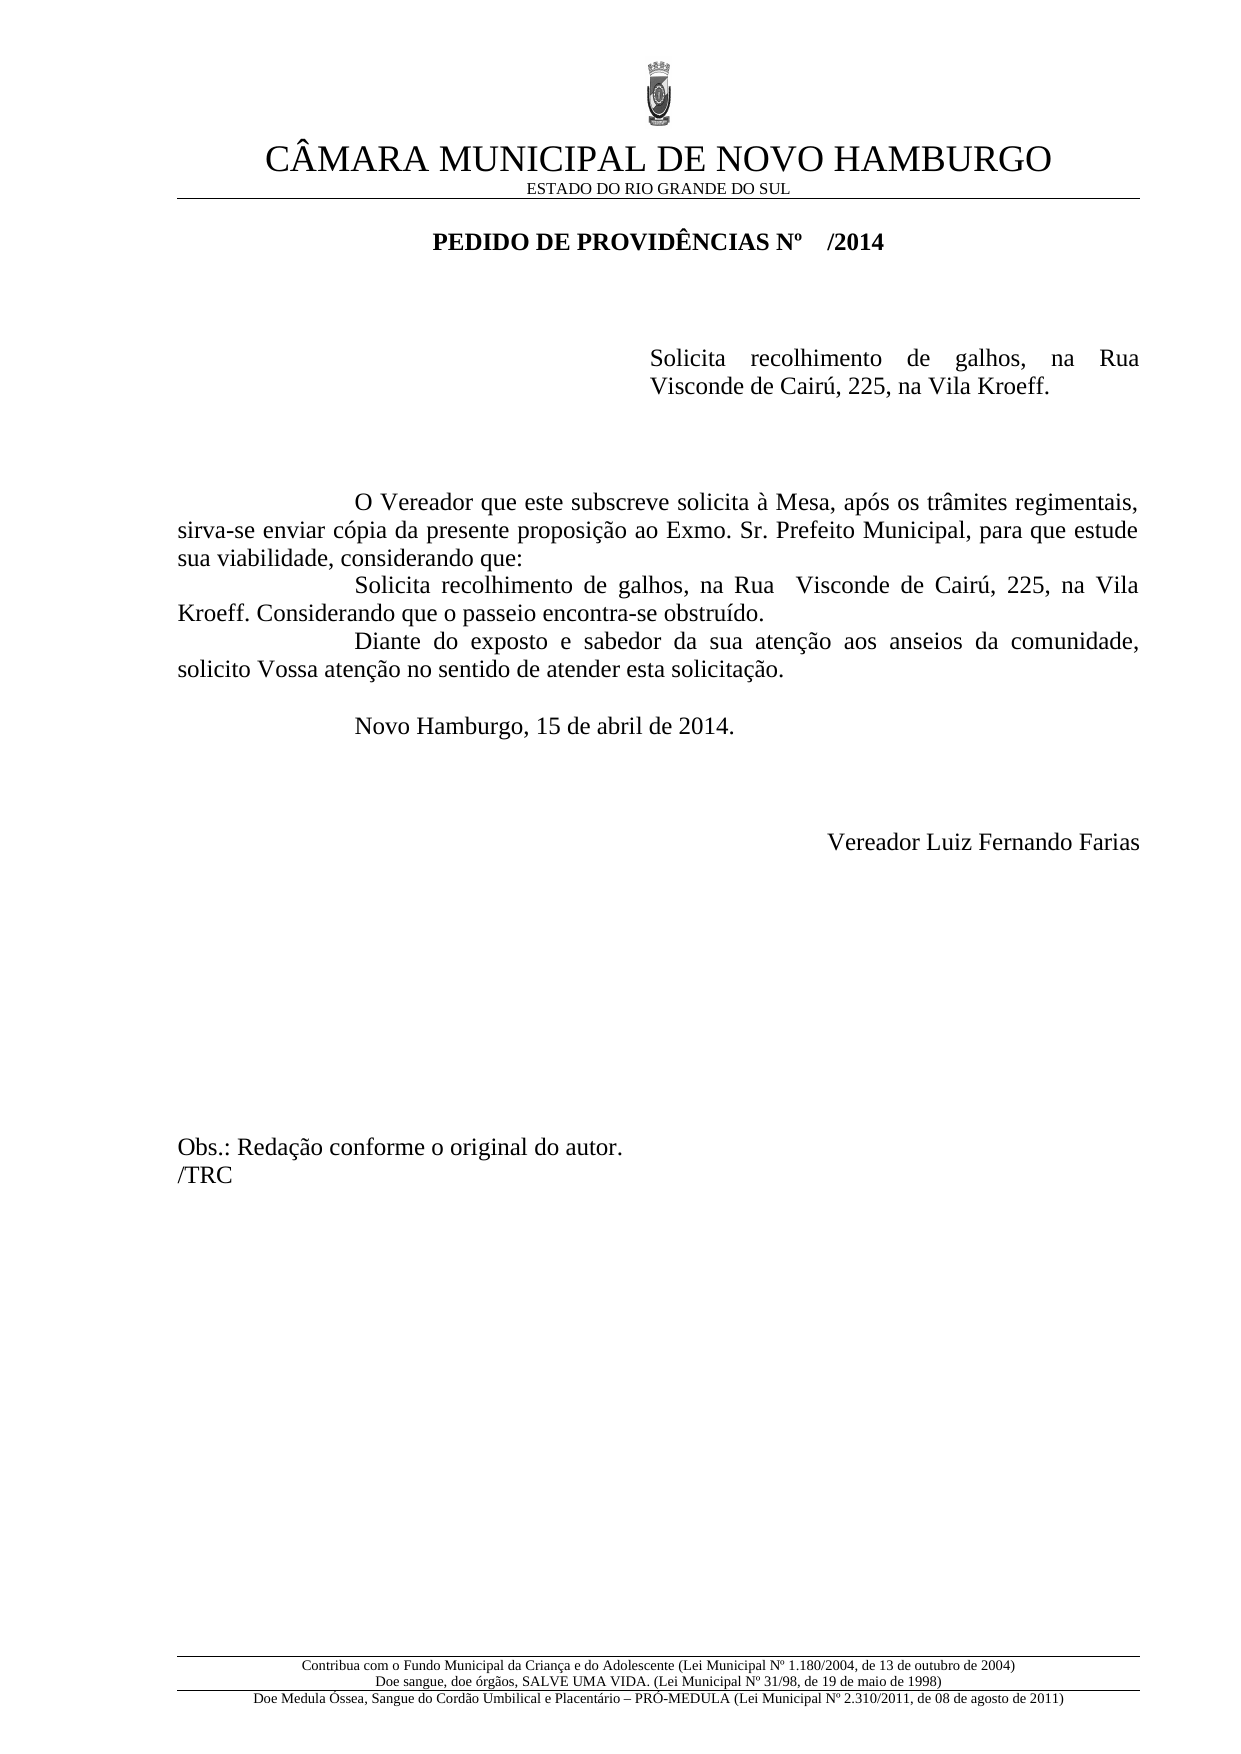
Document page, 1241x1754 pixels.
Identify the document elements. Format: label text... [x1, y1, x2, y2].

text Solicita recolhimento de galhos, na Rua Visconde de Cairú, 225, na Vila Kroeff. [649, 344, 1140, 400]
text Novo Hamburgo, 15 de abril de 2014. [177, 712, 1140, 740]
text Solicita recolhimento de galhos, na Rua Visconde de Cairú, 225, na Vila Kroeff. Considerando que o passeio encontra-se obstruído. [177, 572, 1140, 627]
text O Vereador que este subscreve solicita à Mesa, após os trâmites regimentais, sirva-se enviar cópia da presente proposição ao Exmo. Sr. Prefeito Municipal, para que estude sua viabilidade, considerando que: [177, 488, 1140, 572]
text /TRC [177, 1161, 1140, 1188]
text Diante do exposto e sabedor da sua atenção aos anseios da comunidade, solicito Vossa atenção no sentido de atender esta solicitação. [177, 627, 1140, 682]
text PEDIDO DE PROVIDÊNCIAS Nº /2014 [177, 228, 1140, 256]
text Vereador Luiz Fernando Farias [177, 828, 1140, 856]
text Obs.: Redação conforme o original do autor. [177, 1133, 1140, 1161]
